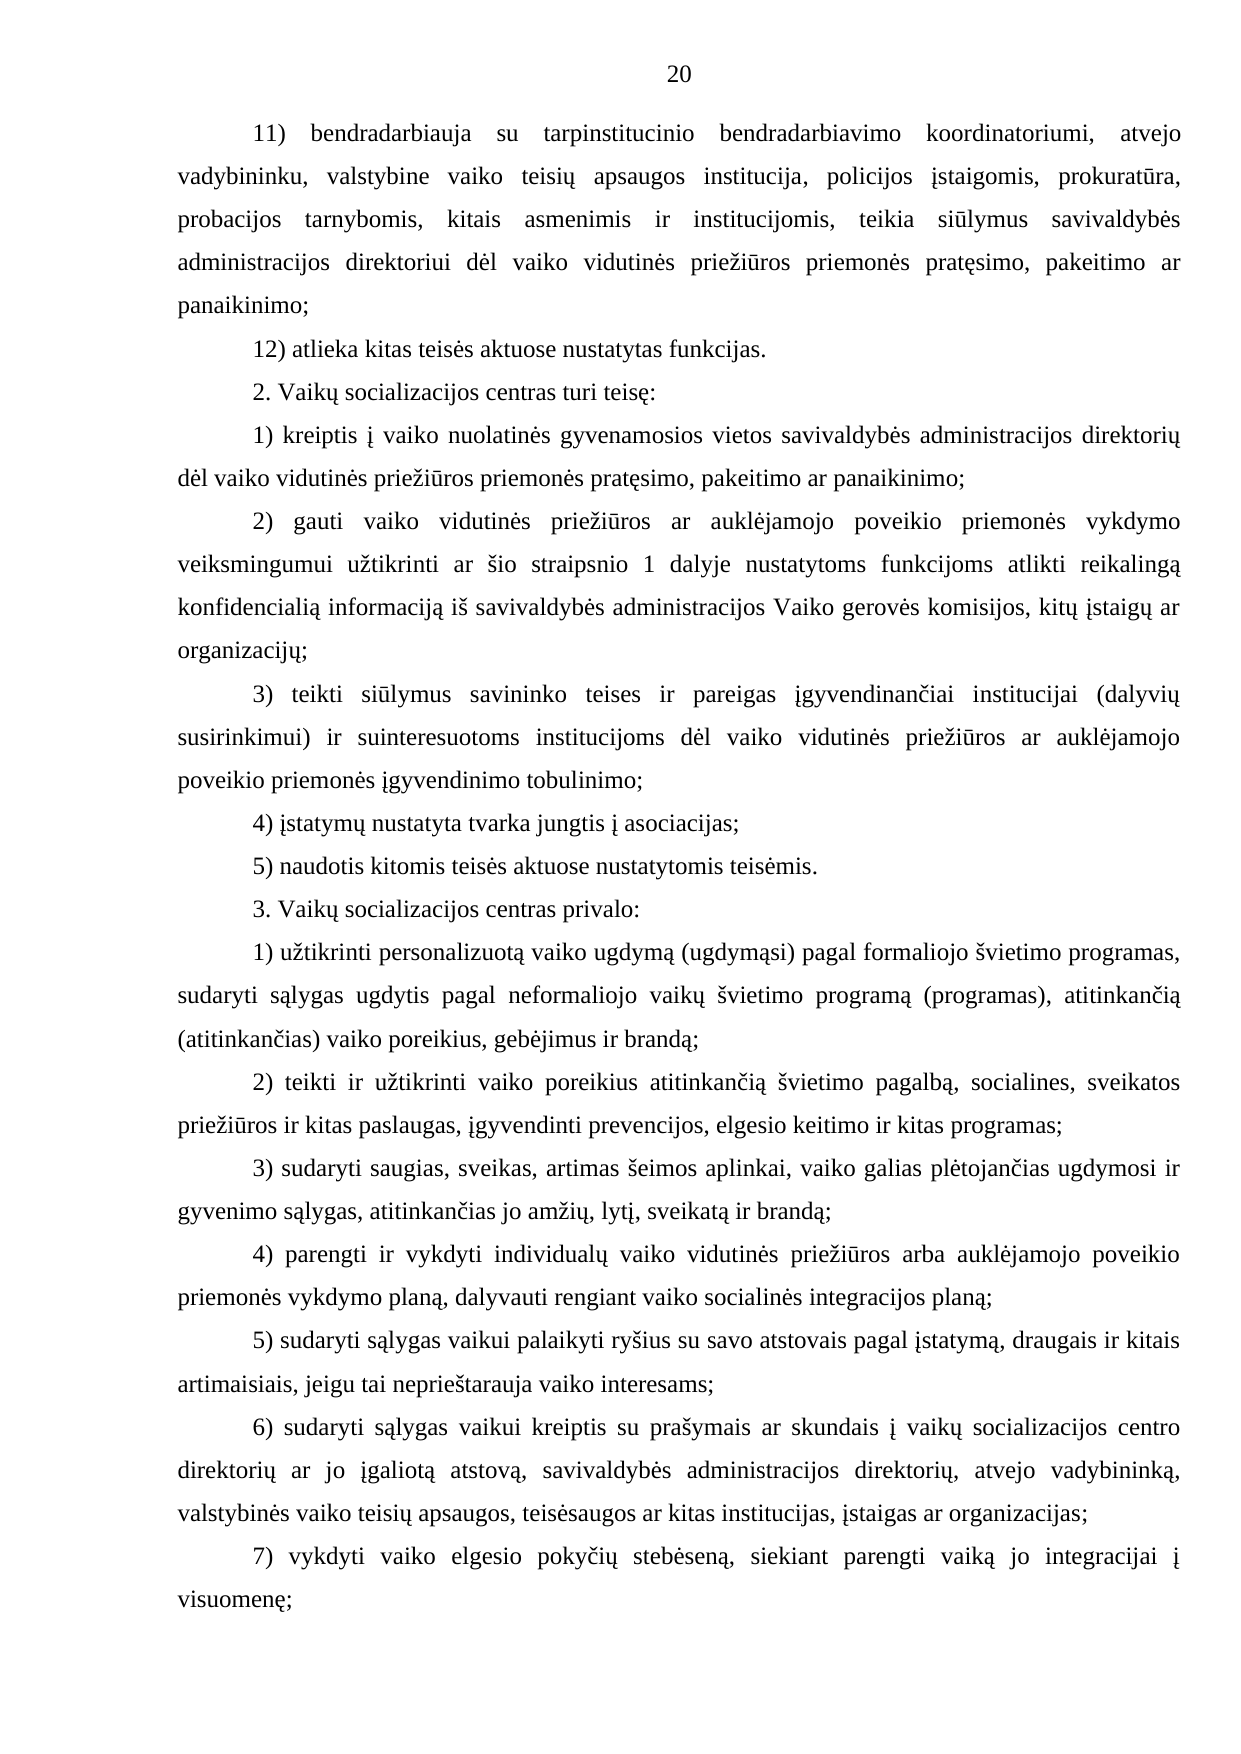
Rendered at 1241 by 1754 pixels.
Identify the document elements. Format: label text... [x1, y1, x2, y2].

text 11) bendradarbiauja su tarpinstitucinio bendradarbiavimo koordinatoriumi, atvejo vadybininku, valstybine vaiko teisių apsaugos institucija, policijos įstaigomis, prokuratūra, probacijos tarnybomis, kitais asmenimis ir institucijomis, teikia siūlymus savivaldybės administracijos direktoriui dėl vaiko vidutinės priežiūros priemonės pratęsimo, pakeitimo ar panaikinimo; [177, 118, 1181, 319]
text 1) užtikrinti personalizuotą vaiko ugdymą (ugdymąsi) pagal formaliojo švietimo programas, sudaryti sąlygas ugdytis pagal neformaliojo vaikų švietimo programą (programas), atitinkančią (atitinkančias) vaiko poreikius, gebėjimus ir brandą; [177, 937, 1181, 1052]
text 5) sudaryti sąlygas vaikui palaikyti ryšius su savo atstovais pagal įstatymą, draugais ir kitais artimaisiais, jeigu tai neprieštarauja vaiko interesams; [177, 1326, 1181, 1397]
text 3. Vaikų socializacijos centras privalo: [177, 894, 1181, 923]
text 2. Vaikų socializacijos centras turi teisę: [177, 377, 1181, 406]
text 5) naudotis kitomis teisės aktuose nustatytomis teisėmis. [177, 851, 1181, 880]
text 2) teikti ir užtikrinti vaiko poreikius atitinkančią švietimo pagalbą, socialines, sveikatos priežiūros ir kitas paslaugas, įgyvendinti prevencijos, elgesio keitimo ir kitas programas; [177, 1067, 1181, 1139]
text 1) kreiptis į vaiko nuolatinės gyvenamosios vietos savivaldybės administracijos direktorių dėl vaiko vidutinės priežiūros priemonės pratęsimo, pakeitimo ar panaikinimo; [177, 420, 1181, 492]
text 6) sudaryti sąlygas vaikui kreiptis su prašymais ar skundais į vaikų socializacijos centro direktorių ar jo įgaliotą atstovą, savivaldybės administracijos direktorių, atvejo vadybininką, valstybinės vaiko teisių apsaugos, teisėsaugos ar kitas institucijas, įstaigas ar organizacijas; [177, 1412, 1181, 1527]
text 4) įstatymų nustatyta tvarka jungtis į asociacijas; [177, 808, 1181, 837]
text 4) parengti ir vykdyti individualų vaiko vidutinės priežiūros arba auklėjamojo poveikio priemonės vykdymo planą, dalyvauti rengiant vaiko socialinės integracijos planą; [177, 1239, 1181, 1311]
text 12) atlieka kitas teisės aktuose nustatytas funkcijas. [177, 334, 1181, 362]
text 3) teikti siūlymus savininko teises ir pareigas įgyvendinančiai institucijai (dalyvių susirinkimui) ir suinteresuotoms institucijoms dėl vaiko vidutinės priežiūros ar auklėjamojo poveikio priemonės įgyvendinimo tobulinimo; [177, 679, 1181, 794]
text 2) gauti vaiko vidutinės priežiūros ar auklėjamojo poveikio priemonės vykdymo veiksmingumui užtikrinti ar šio straipsnio 1 dalyje nustatytoms funkcijoms atlikti reikalingą konfidencialią informaciją iš savivaldybės administracijos Vaiko gerovės komisijos, kitų įstaigų ar organizacijų; [177, 506, 1181, 664]
text 7) vykdyti vaiko elgesio pokyčių stebėseną, siekiant parengti vaiką jo integracijai į visuomenę; [177, 1541, 1181, 1613]
text 3) sudaryti saugias, sveikas, artimas šeimos aplinkai, vaiko galias plėtojančias ugdymosi ir gyvenimo sąlygas, atitinkančias jo amžių, lytį, sveikatą ir brandą; [177, 1153, 1181, 1225]
